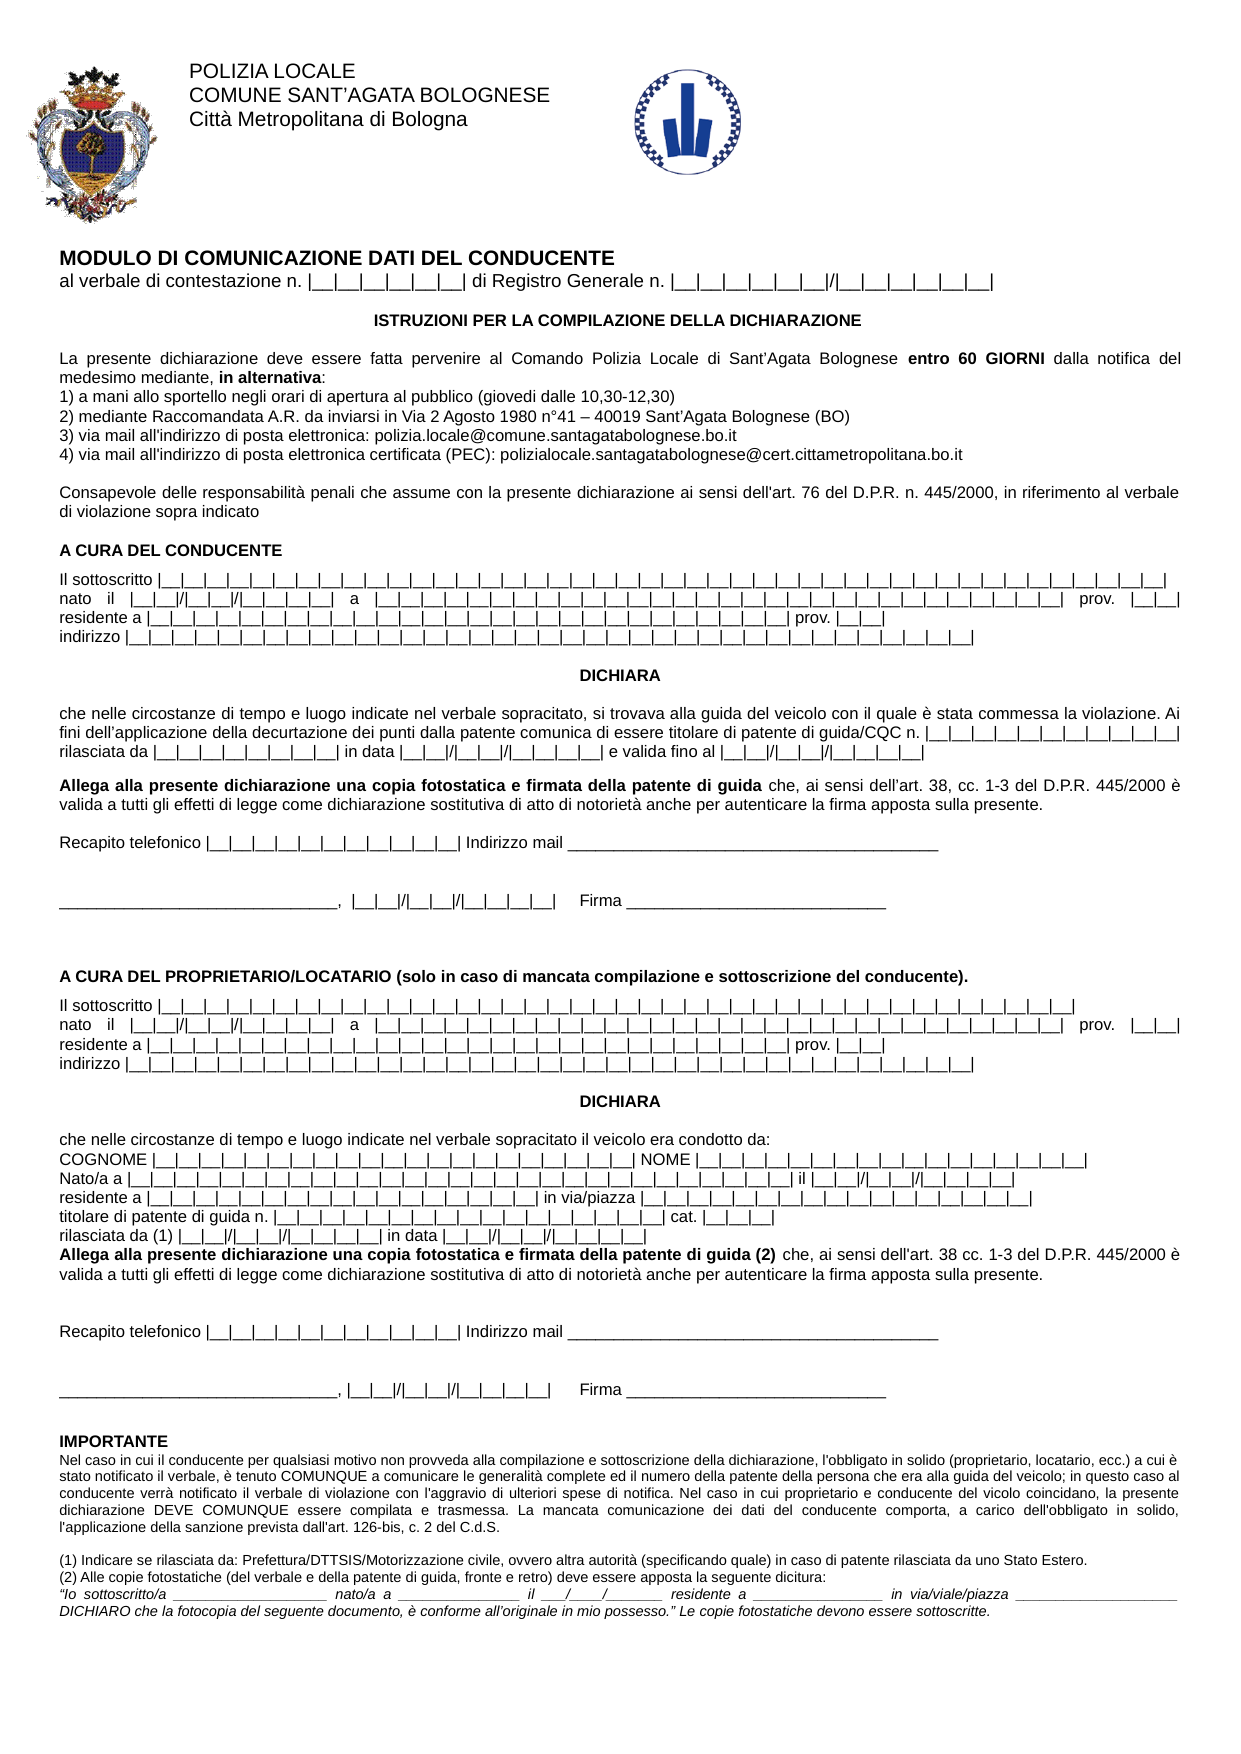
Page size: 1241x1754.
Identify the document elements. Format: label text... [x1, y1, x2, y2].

text Il sottoscritto |__|__|__|__|__|__|__|__|__|__|__|__|__|__|__|__|__|__|__|__|__|__|__|__|__|__|__|__|__|__|__|__|__|__|__|__|__|__|__|__|__|__|__|__| [59, 569, 1181, 589]
text nato il |__|__|/|__|__|/|__|__|__|__| a |__|__|__|__|__|__|__|__|__|__|__|__|__|__|__|__|__|__|__|__|__|__|__|__|__|__|__|__|__|__| prov. |__|__| residente a |__|__|__|__|__|__|__|__|__|__|__|__|__|__|__|__|__|__|__|__|__|__|__|__|__|__|__|__| prov. |__|__| [59, 1015, 1181, 1053]
text ______________________________, |__|__|/|__|__|/|__|__|__|__| Firma ____________________________ [59, 891, 1181, 910]
text Nato/a a |__|__|__|__|__|__|__|__|__|__|__|__|__|__|__|__|__|__|__|__|__|__|__|__|__|__|__|__|__| il |__|__|/|__|__|/|__|__|__|__| [59, 1168, 1181, 1188]
text al verbale di contestazione n. |__|__|__|__|__|__| di Registro Generale n. |__|__|__|__|__|__|/|__|__|__|__|__|__| [59, 270, 1181, 291]
text nato il |__|__|/|__|__|/|__|__|__|__| a |__|__|__|__|__|__|__|__|__|__|__|__|__|__|__|__|__|__|__|__|__|__|__|__|__|__|__|__|__|__| prov. |__|__| residente a |__|__|__|__|__|__|__|__|__|__|__|__|__|__|__|__|__|__|__|__|__|__|__|__|__|__|__|__| prov. |__|__| [59, 589, 1181, 627]
text POLIZIA LOCALE [189, 59, 1181, 83]
picture [26, 59, 161, 231]
text 4) via mail all'indirizzo di posta elettronica certificata (PEC): polizialocale.santagatabolognese@cert.cittametropolitana.bo.it [59, 445, 1181, 464]
text La presente dichiarazione deve essere fatta pervenire al Comando Polizia Locale di Sant’Agata Bolognese entro 60 GIORNI dalla notifica del medesimo mediante, in alternativa: [59, 349, 1181, 387]
text COGNOME |__|__|__|__|__|__|__|__|__|__|__|__|__|__|__|__|__|__|__|__|__| NOME |__|__|__|__|__|__|__|__|__|__|__|__|__|__|__|__|__| [59, 1149, 1181, 1168]
text Recapito telefonico |__|__|__|__|__|__|__|__|__|__|__| Indirizzo mail ________________________________________ [59, 833, 1181, 852]
text 2) mediante Raccomandata A.R. da inviarsi in Via 2 Agosto 1980 n°41 – 40019 Sant’Agata Bolognese (BO) [59, 406, 1181, 426]
text DICHIARA [59, 1092, 1181, 1111]
picture [629, 66, 744, 175]
text Consapevole delle responsabilità penali che assume con la presente dichiarazione ai sensi dell'art. 76 del D.P.R. n. 445/2000, in riferimento al verbale di violazione sopra indicato [59, 483, 1181, 521]
text IMPORTANTE [59, 1432, 1181, 1451]
text 3) via mail all'indirizzo di posta elettronica: polizia.locale@comune.santagatabolognese.bo.it [59, 426, 1181, 445]
text ISTRUZIONI PER LA COMPILAZIONE DELLA DICHIARAZIONE [59, 311, 1181, 330]
text titolare di patente di guida n. |__|__|__|__|__|__|__|__|__|__|__|__|__|__|__|__|__| cat. |__|__|__| [59, 1207, 1181, 1226]
text indirizzo |__|__|__|__|__|__|__|__|__|__|__|__|__|__|__|__|__|__|__|__|__|__|__|__|__|__|__|__|__|__|__|__|__|__|__|__|__| [59, 1053, 1181, 1073]
text (1) Indicare se rilasciata da: Prefettura/DTTSIS/Motorizzazione civile, ovvero altra autorità (specificando quale) in caso di patente rilasciata da uno Stato Estero. [59, 1552, 1181, 1569]
text [744, 107, 1181, 131]
text (2) Alle copie fotostatiche (del verbale e della patente di guida, fronte e retro) deve essere apposta la seguente dicitura: [59, 1569, 1181, 1585]
text che nelle circostanze di tempo e luogo indicate nel verbale sopracitato, si trovava alla guida del veicolo con il quale è stata commessa la violazione. Ai fini dell’applicazione della decurtazione dei punti dalla patente comunica di essere titolare di patente di guida/CQC n. |__|__|__|__|__|__|__|__|__|__|__| rilasciata da |__|__|__|__|__|__|__|__| in data |__|__|/|__|__|/|__|__|__|__| e valida fino al |__|__|/|__|__|/|__|__|__|__| [59, 704, 1181, 761]
text COMUNE SANT’AGATA BOLOGNESE [189, 83, 629, 107]
text Città Metropolitana di Bologna [189, 107, 629, 131]
text MODULO DI COMUNICAZIONE DATI DEL CONDUCENTE [59, 246, 1181, 270]
text Il sottoscritto |__|__|__|__|__|__|__|__|__|__|__|__|__|__|__|__|__|__|__|__|__|__|__|__|__|__|__|__|__|__|__|__|__|__|__|__|__|__|__|__| [59, 996, 1181, 1015]
text Nel caso in cui il conducente per qualsiasi motivo non provveda alla compilazione e sottoscrizione della dichiarazione, l'obbligato in solido (proprietario, locatario, ecc.) a cui è stato notificato il verbale, è tenuto COMUNQUE a comunicare le generalità complete ed il numero della patente della persona che era alla guida del veicolo; in questo caso al conducente verrà notificato il verbale di violazione con l'aggravio di ulteriori spese di notifica. Nel caso in cui proprietario e conducente del vicolo coincidano, la presente dichiarazione DEVE COMUNQUE essere compilata e trasmessa. La mancata comunicazione dei dati del conducente comporta, a carico dell'obbligato in solido, l'applicazione della sanzione prevista dall'art. 126-bis, c. 2 del C.d.S. [59, 1451, 1181, 1535]
text DICHIARA [59, 665, 1181, 684]
text indirizzo |__|__|__|__|__|__|__|__|__|__|__|__|__|__|__|__|__|__|__|__|__|__|__|__|__|__|__|__|__|__|__|__|__|__|__|__|__| [59, 627, 1181, 646]
text A CURA DEL PROPRIETARIO/LOCATARIO (solo in caso di mancata compilazione e sottoscrizione del conducente). [59, 967, 1181, 986]
text Allega alla presente dichiarazione una copia fotostatica e firmata della patente di guida che, ai sensi dell’art. 38, cc. 1-3 del D.P.R. 445/2000 è valida a tutti gli effetti di legge come dichiarazione sostitutiva di atto di notorietà anche per autenticare la firma apposta sulla presente. [59, 776, 1181, 814]
text ______________________________, |__|__|/|__|__|/|__|__|__|__| Firma ____________________________ [59, 1379, 1181, 1398]
text Allega alla presente dichiarazione una copia fotostatica e firmata della patente di guida (2) che, ai sensi dell'art. 38 cc. 1-3 del D.P.R. 445/2000 è valida a tutti gli effetti di legge come dichiarazione sostitutiva di atto di notorietà anche per autenticare la firma apposta sulla presente. [59, 1245, 1181, 1283]
text [744, 83, 1181, 107]
text che nelle circostanze di tempo e luogo indicate nel verbale sopracitato il veicolo era condotto da: [59, 1130, 1181, 1149]
text “Io sottoscritto/a ___________________ nato/a a _______________ il ___/____/_______ residente a ________________ in via/viale/piazza ____________________ DICHIARO che la fotocopia del seguente documento, è conforme all’originale in mio possesso.” Le copie fotostatiche devono essere sottoscritte. [59, 1585, 1181, 1619]
text residente a |__|__|__|__|__|__|__|__|__|__|__|__|__|__|__|__|__| in via/piazza |__|__|__|__|__|__|__|__|__|__|__|__|__|__|__|__|__| [59, 1188, 1181, 1207]
text A CURA DEL CONDUCENTE [59, 541, 1181, 560]
text rilasciata da (1) |__|__|/|__|__|/|__|__|__|__| in data |__|__|/|__|__|/|__|__|__|__| [59, 1226, 1181, 1245]
text Recapito telefonico |__|__|__|__|__|__|__|__|__|__|__| Indirizzo mail ________________________________________ [59, 1322, 1181, 1341]
text 1) a mani allo sportello negli orari di apertura al pubblico (giovedi dalle 10,30-12,30) [59, 387, 1181, 406]
